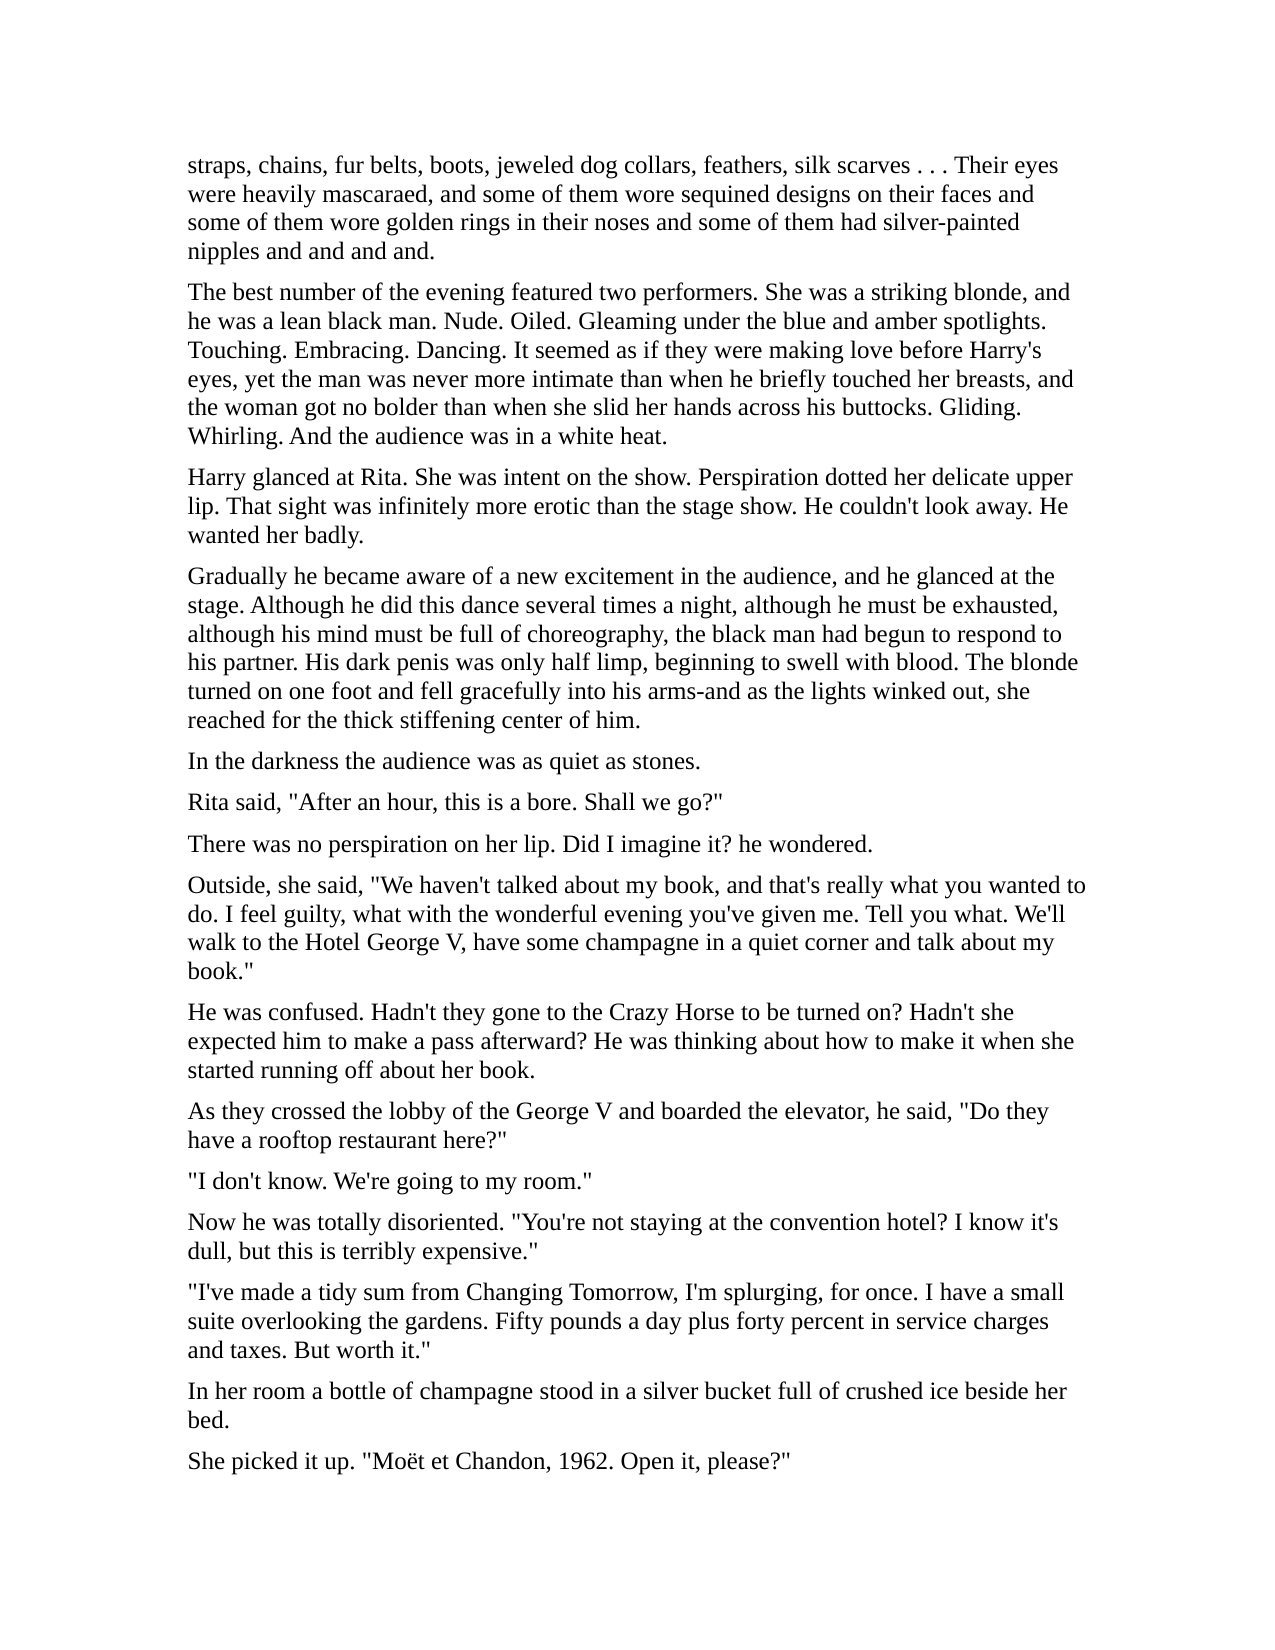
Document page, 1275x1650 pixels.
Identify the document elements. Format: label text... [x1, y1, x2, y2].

text Now he was totally disoriented. "You're not staying at the convention hotel? I know it's dull, but this is terribly expensive." [187, 1207, 1087, 1265]
text "I've made a tidy sum from Changing Tomorrow, I'm splurging, for once. I have a small suite overlooking the gardens. Fifty pounds a day plus forty percent in service charges and taxes. But worth it." [187, 1277, 1087, 1364]
text Outside, she said, "We haven't talked about my book, and that's really what you wanted to do. I feel guilty, what with the wonderful evening you've given me. Tell you what. We'll walk to the Hotel George V, have some champagne in a quiet corner and talk about my book." [187, 870, 1087, 985]
text In the darkness the audience was as quiet as stones. [187, 746, 1087, 775]
text As they crossed the lobby of the George V and boarded the elevator, he said, "Do they have a rooftop restaurant here?" [187, 1096, 1087, 1154]
text She picked it up. "Moët et Chandon, 1962. Open it, please?" [187, 1446, 1087, 1475]
text "I don't know. We're going to my room." [187, 1166, 1087, 1195]
text There was no perspiration on her lip. Did I imagine it? he wondered. [187, 829, 1087, 857]
text The best number of the evening featured two performers. She was a striking blonde, and he was a lean black man. Nude. Oiled. Gleaming under the blue and amber spotlights. Touching. Embracing. Dancing. It seemed as if they were making love before Harry's eyes, yet the man was never more intimate than when he briefly touched her breasts, and the woman got no bolder than when she slid her hands across his buttocks. Gliding. Whirling. And the audience was in a white heat. [187, 277, 1087, 450]
text Gradually he became aware of a new excitement in the audience, and he glanced at the stage. Although he did this dance several times a night, although he must be exhausted, although his mind must be full of choreography, the black man had begun to respond to his partner. His dark penis was only half limp, beginning to swell with blood. The blonde turned on one foot and fell gracefully into his arms-and as the lights winked out, she reached for the thick stiffening center of him. [187, 561, 1087, 734]
text In her room a bottle of champagne stood in a silver bucket full of crushed ice beside her bed. [187, 1376, 1087, 1434]
text straps, chains, fur belts, boots, jeweled dog collars, feathers, silk scarves . . . Their eyes were heavily mascaraed, and some of them wore sequined designs on their faces and some of them wore golden rings in their noses and some of them had silver-painted nipples and and and and. [187, 150, 1087, 265]
text He was confused. Hadn't they gone to the Crazy Horse to be turned on? Hadn't she expected him to make a pass afterward? He was thinking about how to make it when she started running off about her book. [187, 997, 1087, 1084]
text Rita said, "After an hour, this is a bore. Shall we go?" [187, 787, 1087, 816]
text Harry glanced at Rita. She was intent on the show. Perspiration dotted her delicate upper lip. That sight was infinitely more erotic than the stage show. He couldn't look away. He wanted her badly. [187, 462, 1087, 549]
